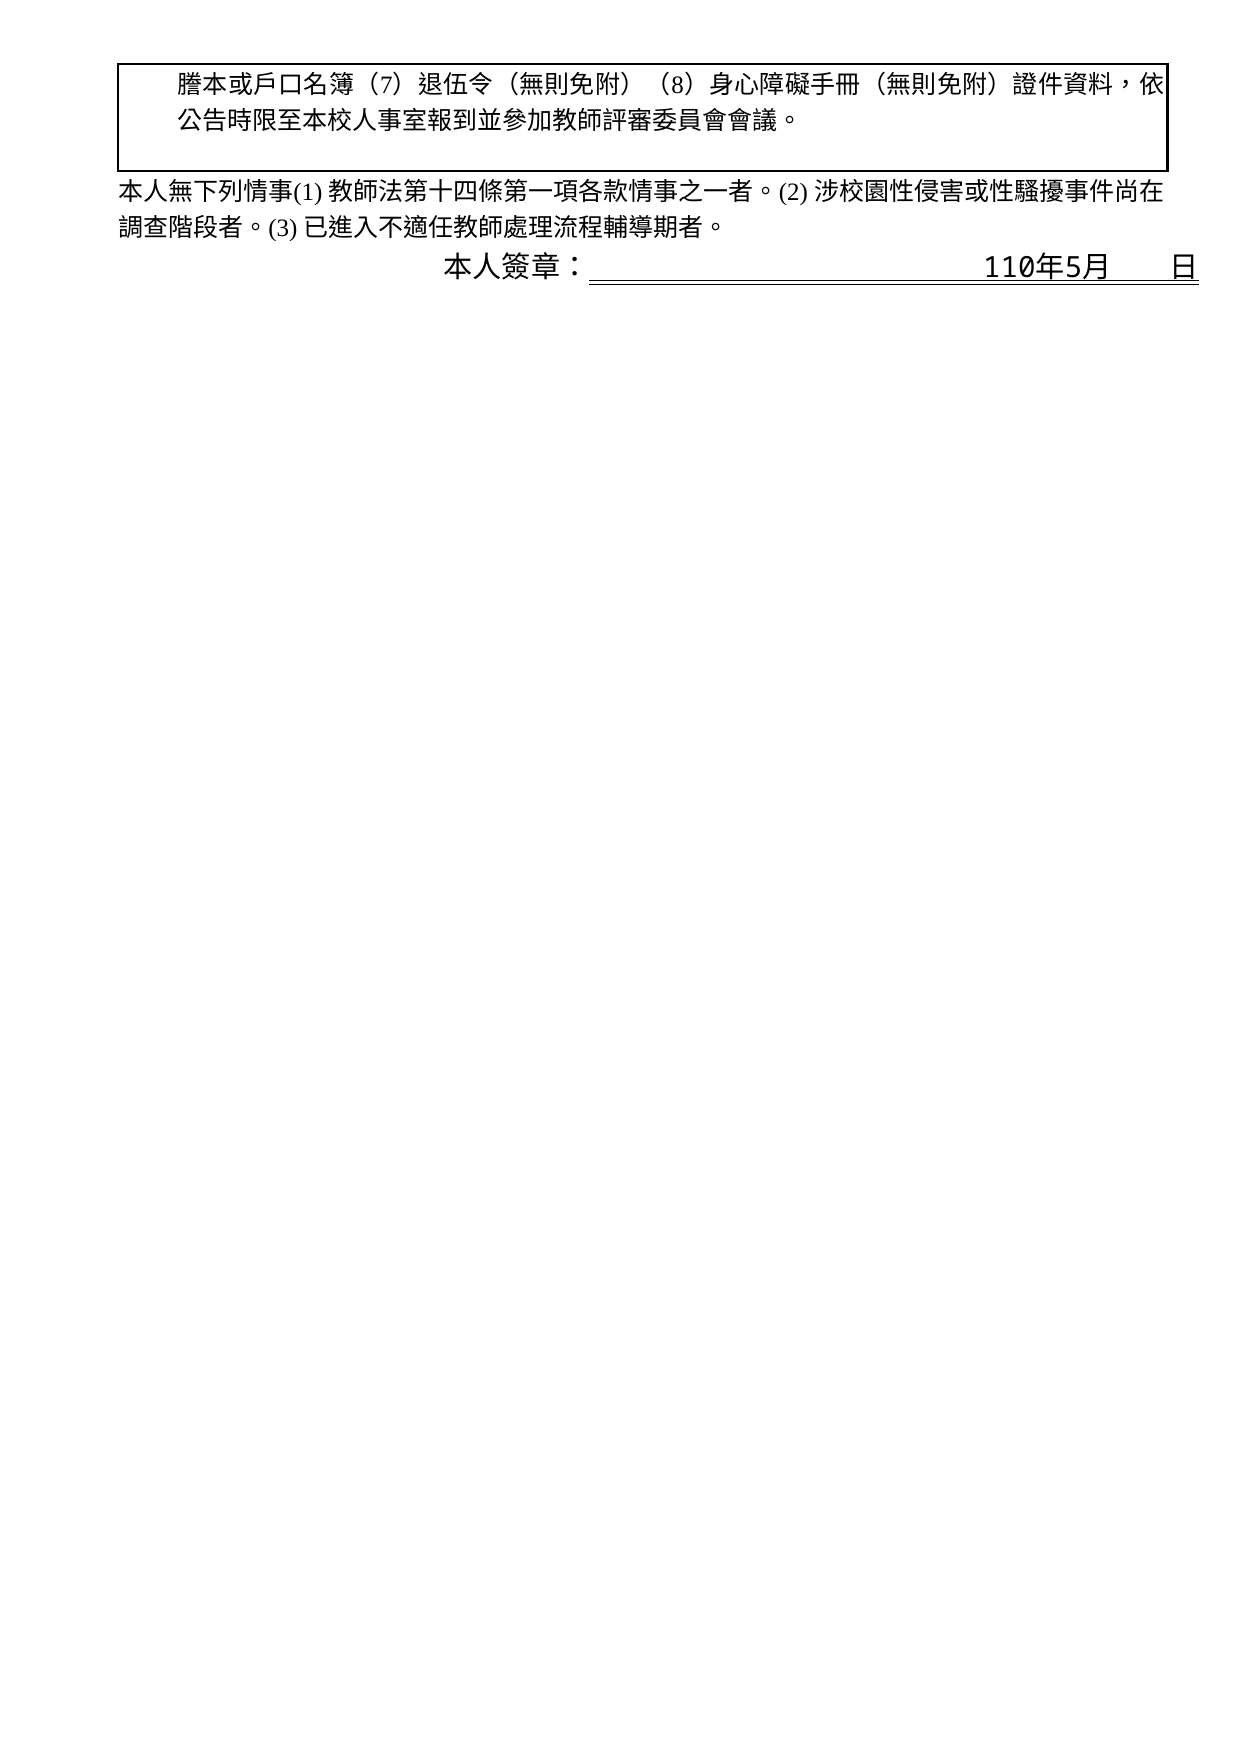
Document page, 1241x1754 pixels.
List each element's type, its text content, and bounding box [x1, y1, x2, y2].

text 調查階段者。(3) 已進入不適任教師處理流程輔導期者。 [118, 208, 1199, 244]
text 本人簽章： 110年5月 日 [118, 244, 1199, 286]
table_cell 謄本或戶口名簿（7）退伍令（無則免附）（8）身心障礙手冊（無則免附）證件資料，依公告時限至本校人事室報到並參加教師評審委員會會議。 [119, 65, 1166, 169]
text 本人無下列情事(1) 教師法第十四條第一項各款情事之一者。(2) 涉校園性侵害或性騷擾事件尚在 [118, 172, 1199, 208]
